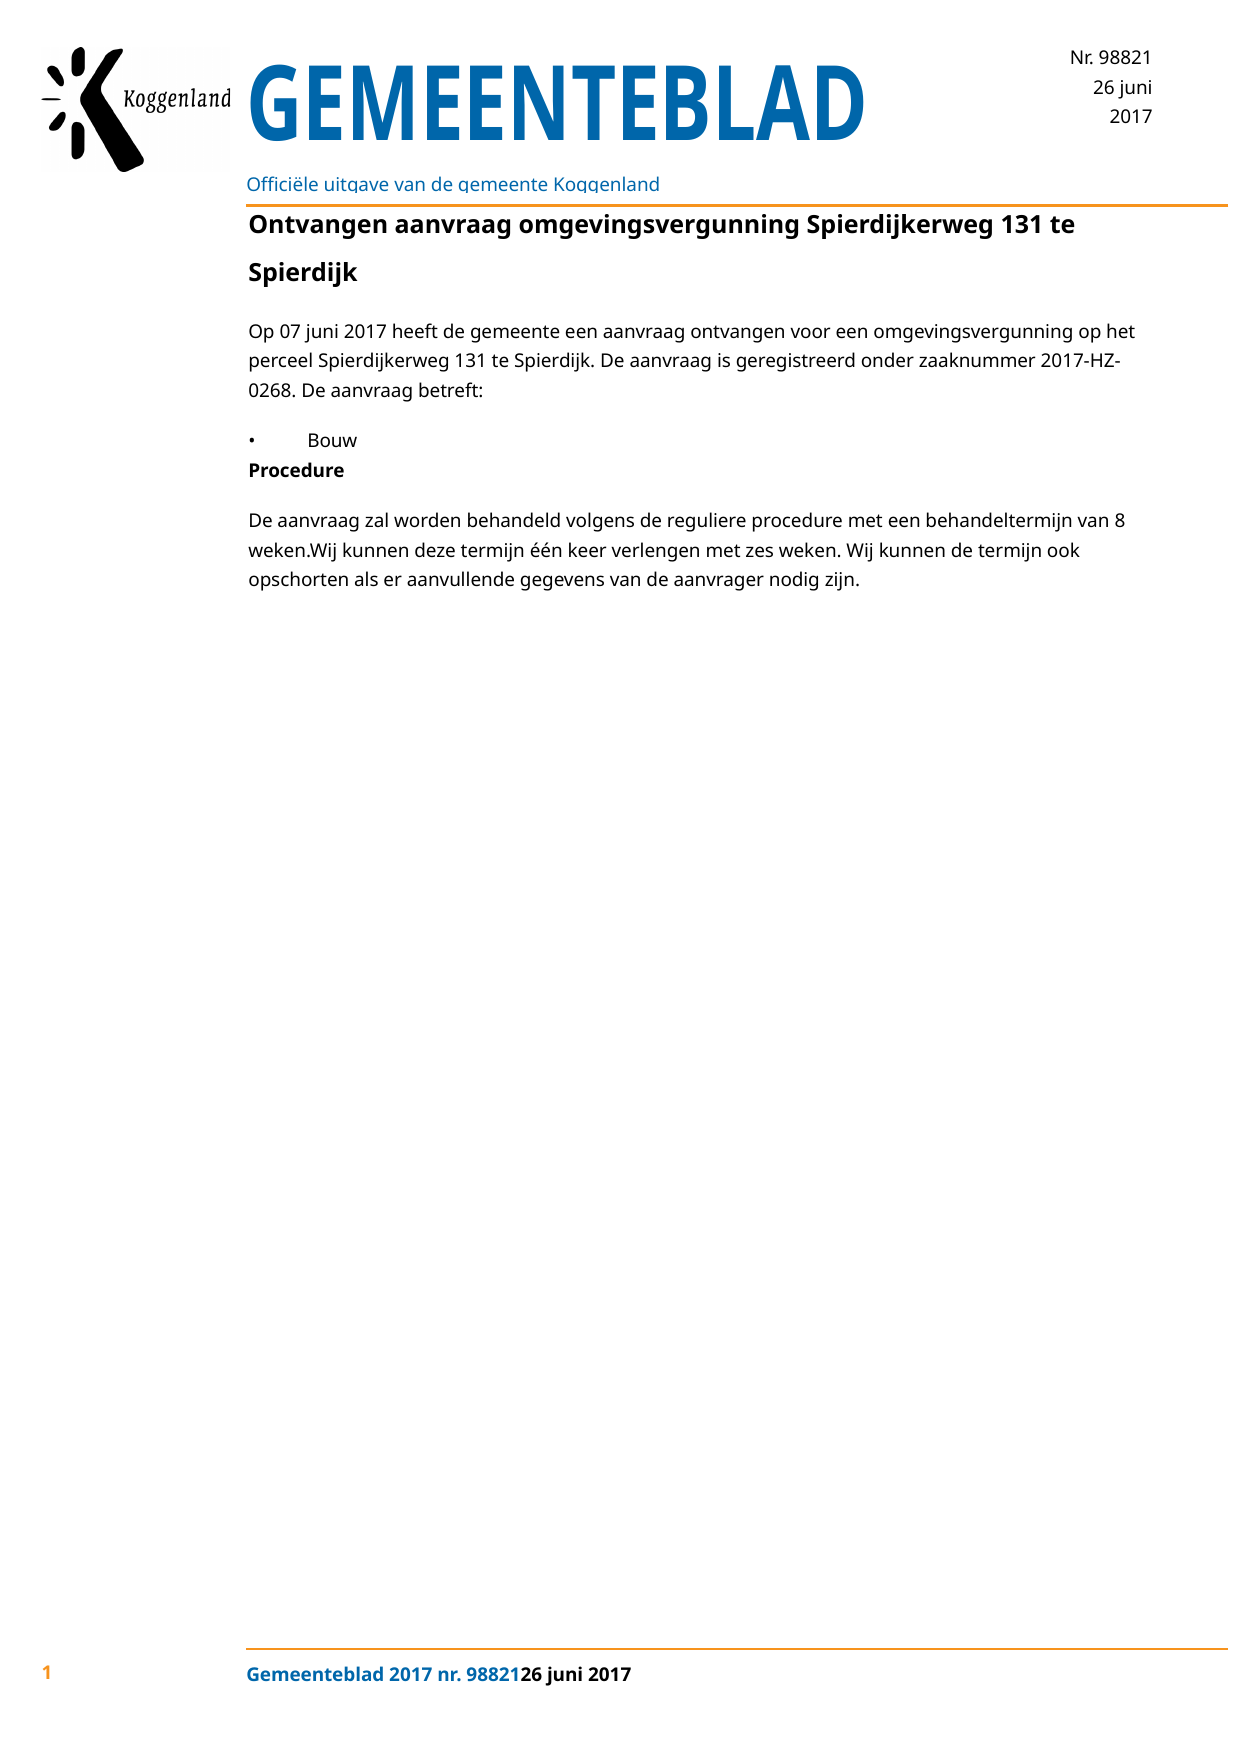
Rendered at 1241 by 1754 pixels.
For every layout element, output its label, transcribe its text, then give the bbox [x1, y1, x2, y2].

text Ontvangen aanvraag omgevingsvergunning Spierdijkerweg 131 te Spierdijk [248, 207, 1152, 288]
picture [41, 47, 231, 172]
text Procedure [248, 457, 1152, 483]
text De aanvraag zal worden behandeld volgens de reguliere procedure met een behandeltermijn van 8 weken.Wij kunnen deze termijn één keer verlengen met zes weken. Wij kunnen de termijn ook opschorten als er aanvullende gegevens van de aanvrager nodig zijn. [248, 507, 1152, 592]
list Bouw [248, 427, 1152, 453]
text Op 07 juni 2017 heeft de gemeente een aanvraag ontvangen voor een omgevingsvergunning op het perceel Spierdijkerweg 131 te Spierdijk. De aanvraag is geregistreerd onder zaaknummer 2017-HZ-0268. De aanvraag betreft: [248, 318, 1152, 403]
